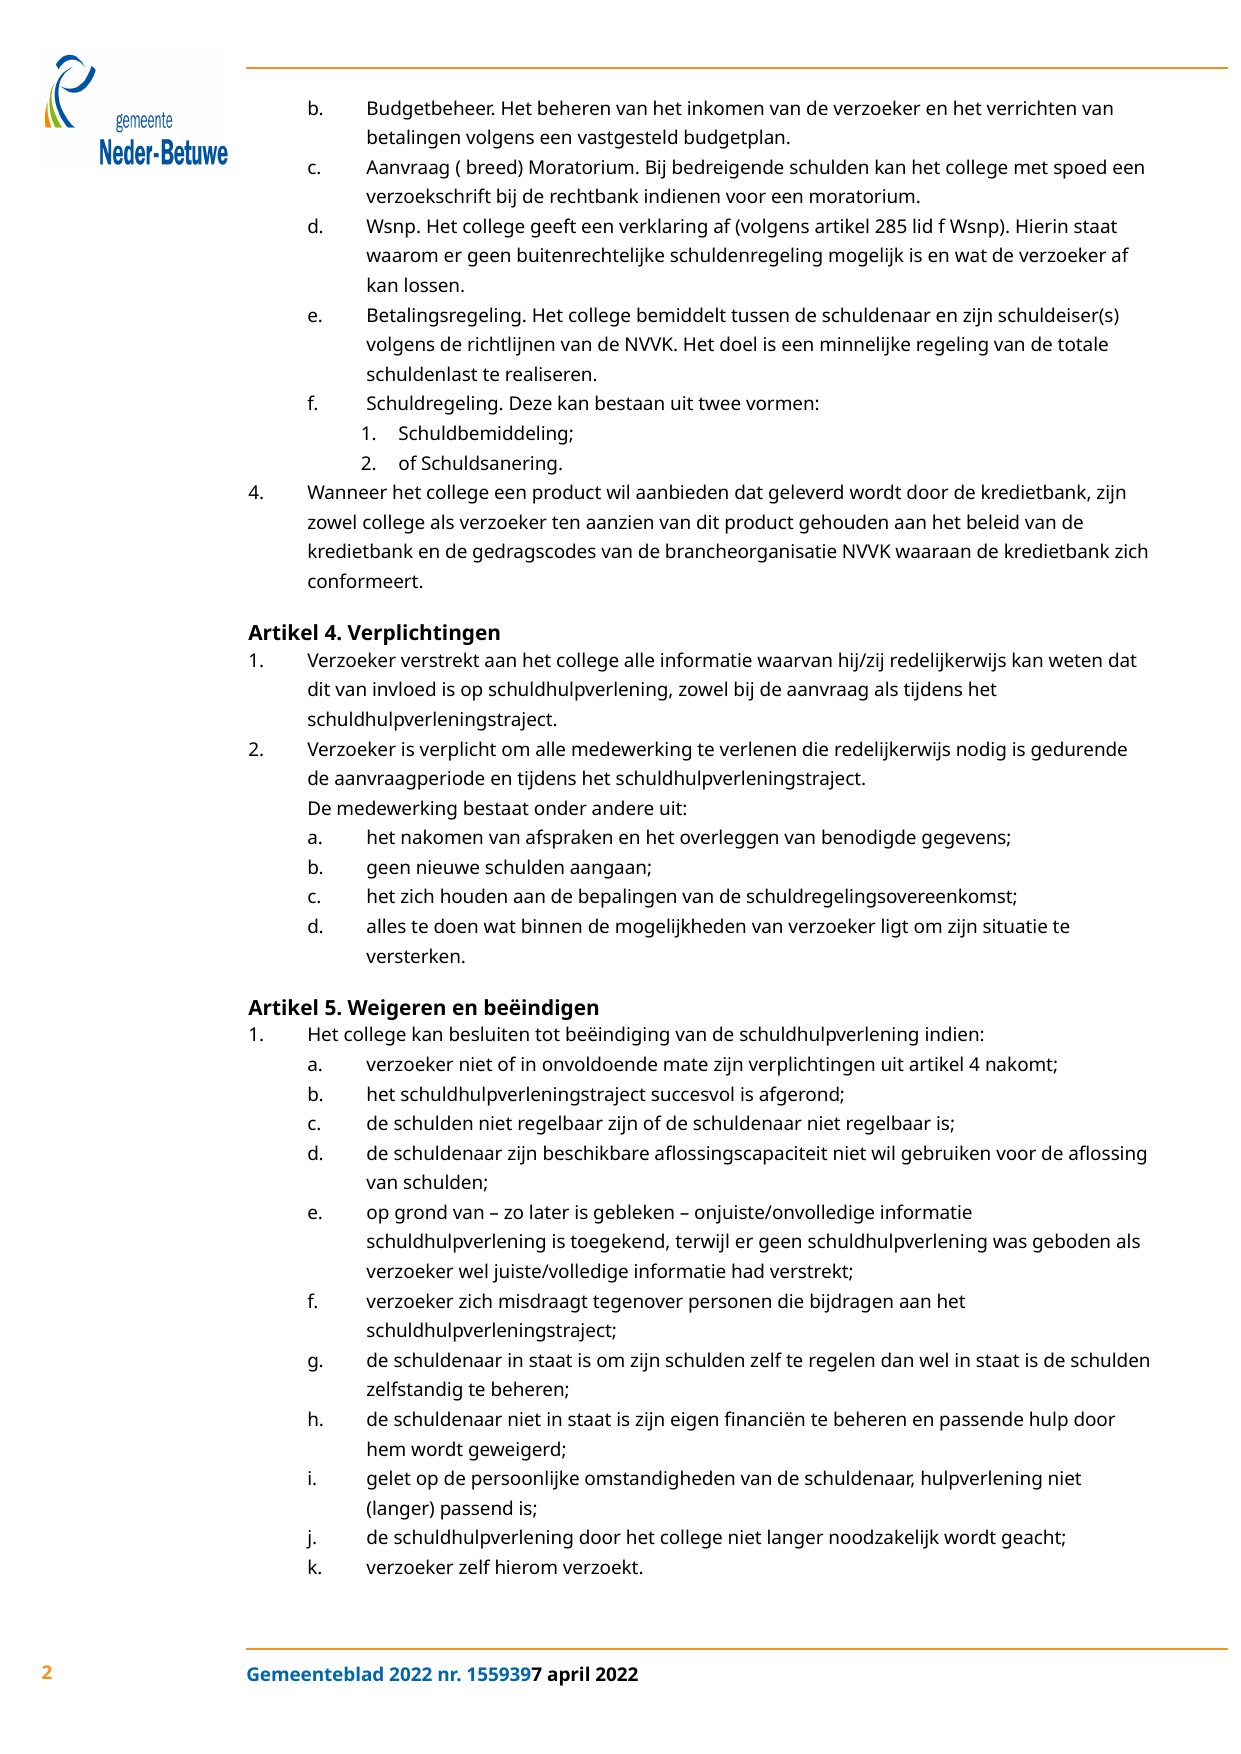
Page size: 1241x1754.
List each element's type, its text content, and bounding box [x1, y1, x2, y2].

list verzoeker zelf hierom verzoekt. [307, 1554, 1152, 1580]
list de schuldhulpverlening door het college niet langer noodzakelijk wordt geacht; [307, 1524, 1152, 1550]
list Verzoeker is verplicht om alle medewerking te verlenen die redelijkerwijs nodig is gedurende de aanvraagperiode en tijdens het schuldhulpverleningstraject. [248, 736, 1152, 791]
list de schuldenaar niet in staat is zijn eigen financiën te beheren en passende hulp door hem wordt geweigerd; [307, 1406, 1152, 1462]
list verzoeker niet of in onvoldoende mate zijn verplichtingen uit artikel 4 nakomt; [307, 1051, 1152, 1077]
list Het college kan besluiten tot beëindiging van de schuldhulpverlening indien: [248, 1022, 1152, 1047]
list Budgetbeheer. Het beheren van het inkomen van de verzoeker en het verrichten van betalingen volgens een vastgesteld budgetplan. [307, 95, 1152, 150]
list de schuldenaar in staat is om zijn schulden zelf te regelen dan wel in staat is de schulden zelfstandig te beheren; [307, 1347, 1152, 1402]
text Artikel 5. Weigeren en beëindigen [248, 993, 1152, 1022]
list het schuldhulpverleningstraject succesvol is afgerond; [307, 1081, 1152, 1107]
list Verzoeker verstrekt aan het college alle informatie waarvan hij/zij redelijkerwijs kan weten dat dit van invloed is op schuldhulpverlening, zowel bij de aanvraag als tijdens het schuldhulpverleningstraject. [248, 647, 1152, 732]
list Schuldbemiddeling; [361, 420, 1152, 446]
list het nakomen van afspraken en het overleggen van benodigde gegevens; [307, 824, 1152, 850]
list geen nieuwe schulden aangaan; [307, 854, 1152, 880]
list Wanneer het college een product wil aanbieden dat geleverd wordt door de kredietbank, zijn zowel college als verzoeker ten aanzien van dit product gehouden aan het beleid van de kredietbank en de gedragscodes van de brancheorganisatie NVVK waaraan de kredietbank zich conformeert. [248, 479, 1152, 594]
list verzoeker zich misdraagt tegenover personen die bijdragen aan het schuldhulpverleningstraject; [307, 1288, 1152, 1343]
text Artikel 4. Verplichtingen [248, 618, 1152, 647]
list of Schuldsanering. [361, 450, 1152, 476]
list Aanvraag ( breed) Moratorium. Bij bedreigende schulden kan het college met spoed een verzoekschrift bij de rechtbank indienen voor een moratorium. [307, 154, 1152, 209]
list De medewerking bestaat onder andere uit: [248, 795, 1152, 821]
list het zich houden aan de bepalingen van de schuldregelingsovereenkomst; [307, 884, 1152, 909]
list Schuldregeling. Deze kan bestaan uit twee vormen: [307, 391, 1152, 416]
list gelet op de persoonlijke omstandigheden van de schuldenaar, hulpverlening niet (langer) passend is; [307, 1465, 1152, 1521]
list Betalingsregeling. Het college bemiddelt tussen de schuldenaar en zijn schuldeiser(s) volgens de richtlijnen van de NVVK. Het doel is een minnelijke regeling van de totale schuldenlast te realiseren. [307, 302, 1152, 387]
list de schulden niet regelbaar zijn of de schuldenaar niet regelbaar is; [307, 1110, 1152, 1136]
list Wsnp. Het college geeft een verklaring af (volgens artikel 285 lid f Wsnp). Hierin staat waarom er geen buitenrechtelijke schuldenregeling mogelijk is en wat de verzoeker af kan lossen. [307, 213, 1152, 298]
list op grond van – zo later is gebleken – onjuiste/onvolledige informatie schuldhulpverlening is toegekend, terwijl er geen schuldhulpverlening was geboden als verzoeker wel juiste/volledige informatie had verstrekt; [307, 1199, 1152, 1284]
list alles te doen wat binnen de mogelijkheden van verzoeker ligt om zijn situatie te versterken. [307, 913, 1152, 968]
list de schuldenaar zijn beschikbare aflossingscapaciteit niet wil gebruiken voor de aflossing van schulden; [307, 1140, 1152, 1195]
picture [41, 47, 231, 172]
